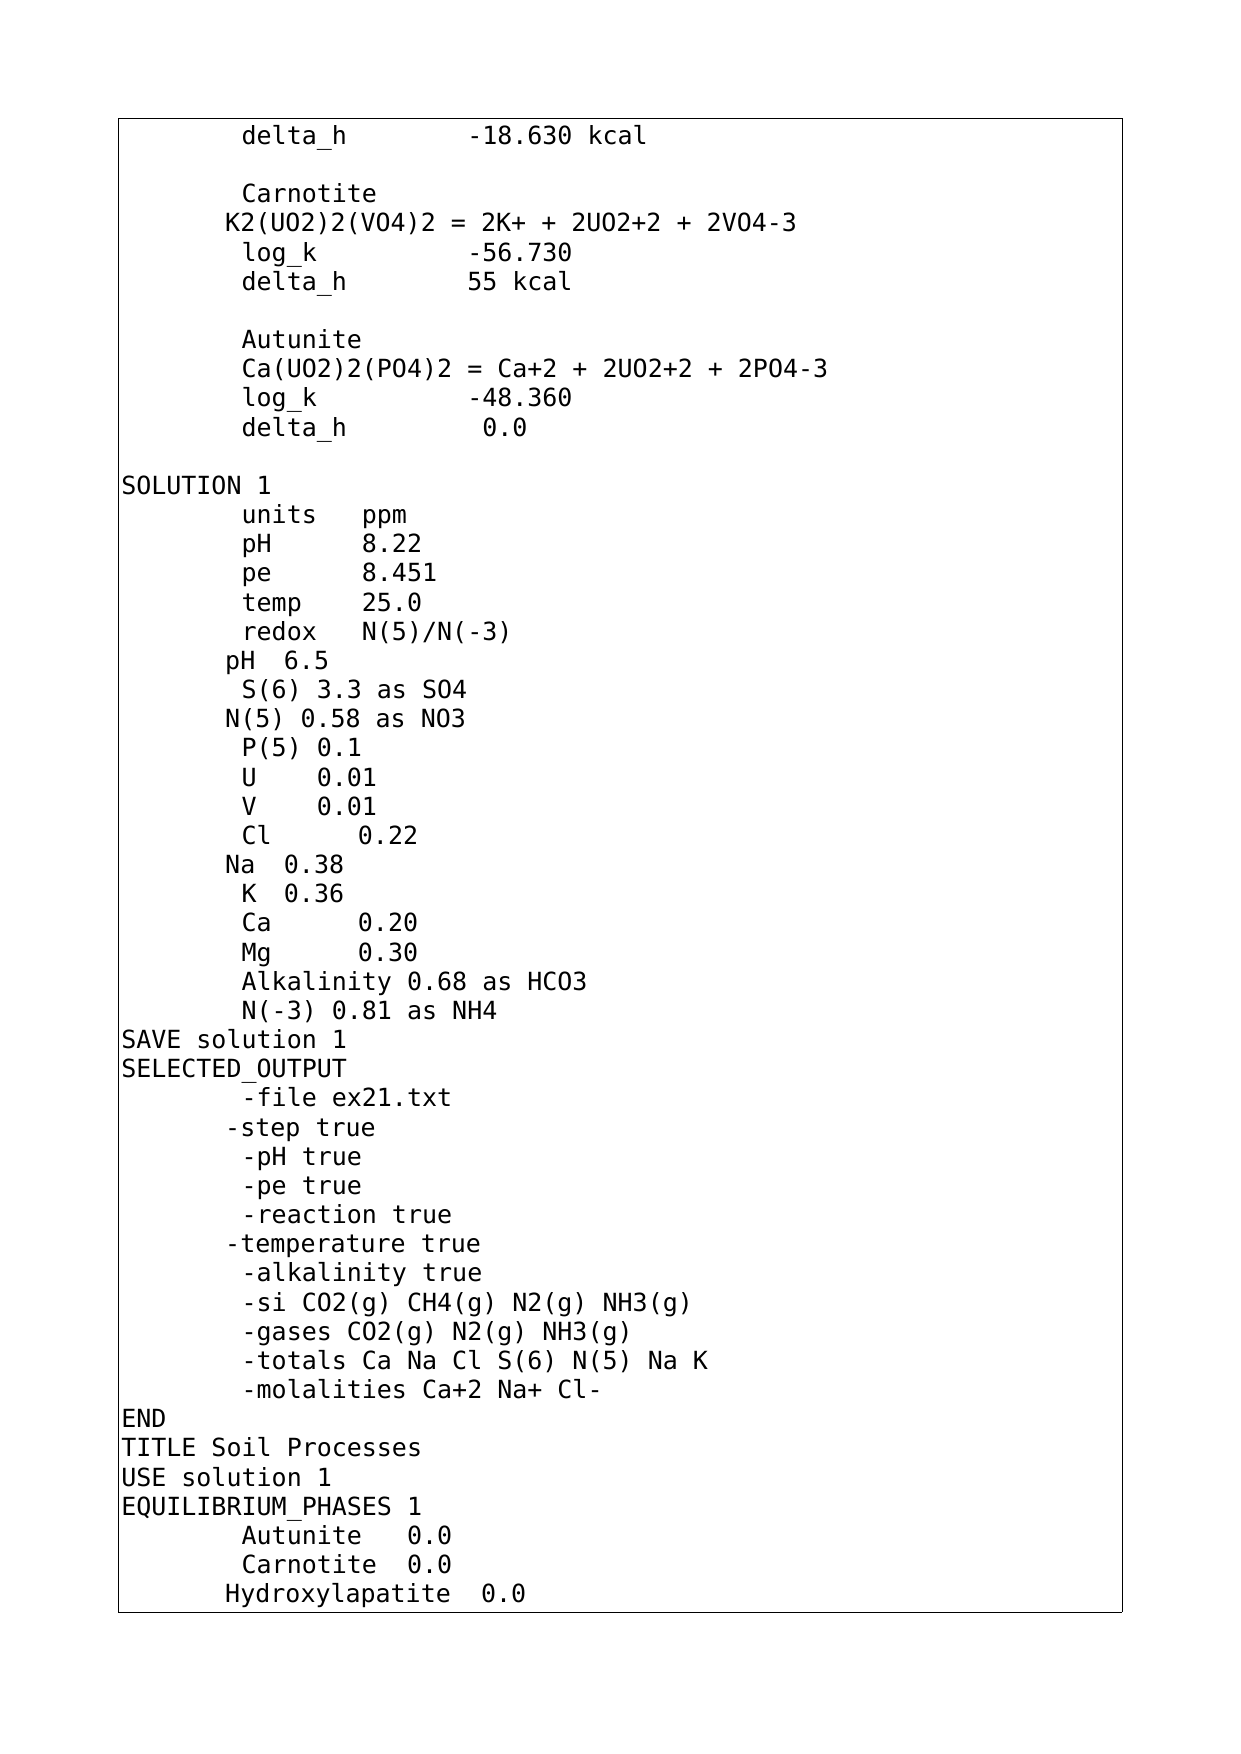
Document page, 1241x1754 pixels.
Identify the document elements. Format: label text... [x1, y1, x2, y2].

table_header delta_h -18.630 kcal Carnotite K2(UO2)2(VO4)2 = 2K+ + 2UO2+2 + 2VO4-3 log_k -56.730 delta_h 55 kcal Autunite Ca(UO2)2(PO4)2 = Ca+2 + 2UO2+2 + 2PO4-3 log_k -48.360 delta_h 0.0 SOLUTION 1 units ppm pH 8.22 pe 8.451 temp 25.0 redox N(5)/N(-3) pH 6.5 S(6) 3.3 as SO4 N(5) 0.58 as NO3 P(5) 0.1 U 0.01 V 0.01 Cl 0.22 Na 0.38 K 0.36 Ca 0.20 Mg 0.30 Alkalinity 0.68 as HCO3 N(-3) 0.81 as NH4 SAVE solution 1 SELECTED_OUTPUT -file ex21.txt -step true -pH true -pe true -reaction true -temperature true -alkalinity true -si CO2(g) CH4(g) N2(g) NH3(g) -gases CO2(g) N2(g) NH3(g) -totals Ca Na Cl S(6) N(5) Na K -molalities Ca+2 Na+ Cl- END TITLE Soil Processes USE solution 1 EQUILIBRIUM_PHASES 1 Autunite 0.0 Carnotite 0.0 Hydroxylapatite 0.0 [119, 119, 1122, 1612]
